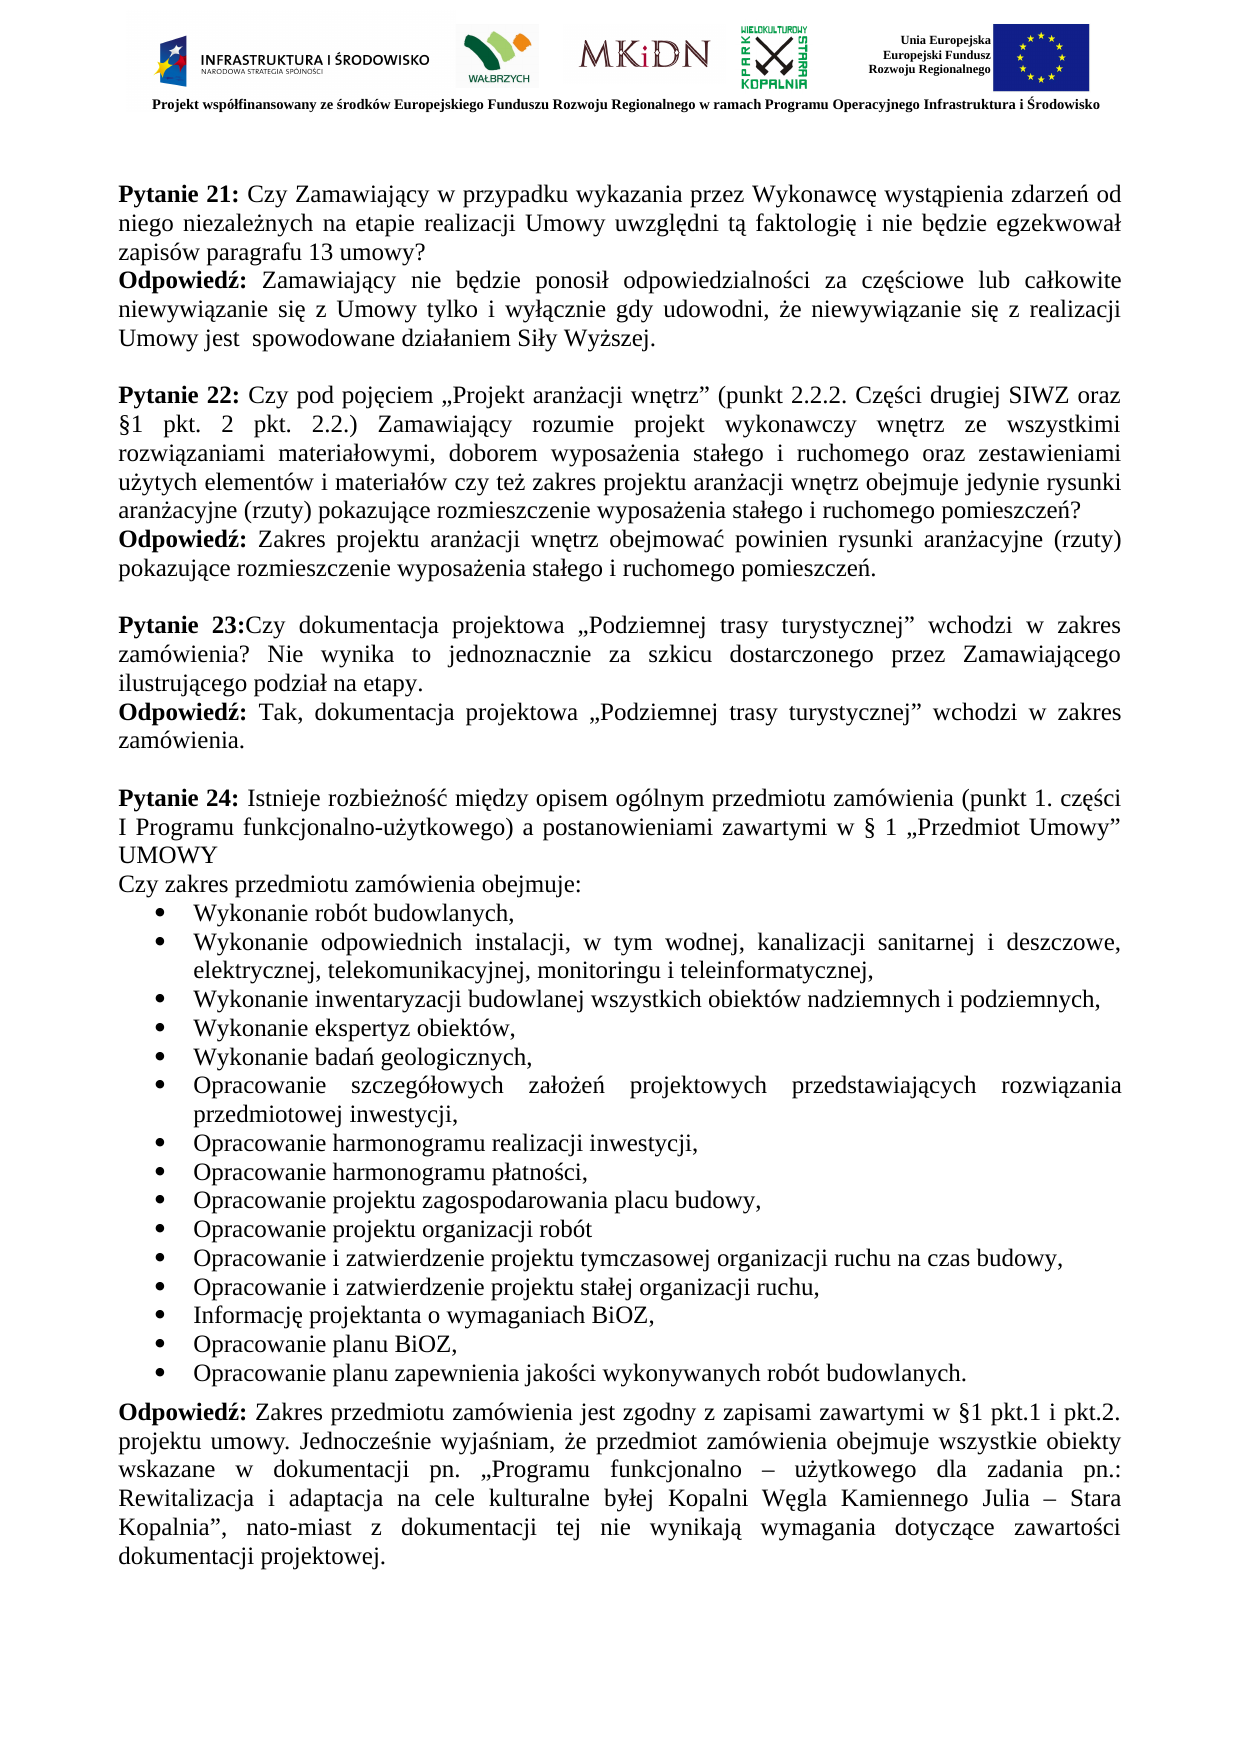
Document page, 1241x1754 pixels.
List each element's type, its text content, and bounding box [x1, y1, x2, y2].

text Czy zakres przedmiotu zamówienia obejmuje: [118, 869, 1122, 898]
list Wykonanie ekspertyz obiektów, [156, 1013, 1122, 1042]
text Pytanie 23:Czy dokumentacja projektowa „Podziemnej trasy turystycznej” wchodzi w zakres zamówienia? Nie wynika to jednoznacznie za szkicu dostarczonego przez Zamawiającego ilustrującego podział na etapy. [118, 610, 1122, 697]
text Odpowiedź: Zamawiający nie będzie ponosił odpowiedzialności za częściowe lub całkowite niewywiązanie się z Umowy tylko i wyłącznie gdy udowodni, że niewywiązanie się z realizacji Umowy jest spowodowane działaniem Siły Wyższej. [118, 265, 1122, 352]
list Opracowanie i zatwierdzenie projektu stałej organizacji ruchu, [156, 1272, 1122, 1300]
text Pytanie 21: Czy Zamawiający w przypadku wykazania przez Wykonawcę wystąpienia zdarzeń od niego niezależnych na etapie realizacji Umowy uwzględni tą faktologię i nie będzie egzekwował zapisów paragrafu 13 umowy? [118, 179, 1122, 265]
list Opracowanie szczegółowych założeń projektowych przedstawiających rozwiązania przedmiotowej inwestycji, [156, 1070, 1122, 1128]
list Opracowanie harmonogramu płatności, [156, 1157, 1122, 1185]
list Opracowanie planu zapewnienia jakości wykonywanych robót budowlanych. [156, 1358, 1122, 1387]
text Pytanie 22: Czy pod pojęciem „Projekt aranżacji wnętrz” (punkt 2.2.2. Części drugiej SIWZ oraz §1 pkt. 2 pkt. 2.2.) Zamawiający rozumie projekt wykonawczy wnętrz ze wszystkimi rozwiązaniami materiałowymi, doborem wyposażenia stałego i ruchomego oraz zestawieniami użytych elementów i materiałów czy też zakres projektu aranżacji wnętrz obejmuje jedynie rysunki aranżacyjne (rzuty) pokazujące rozmieszczenie wyposażenia stałego i ruchomego pomieszczeń? [118, 380, 1122, 524]
list Opracowanie projektu zagospodarowania placu budowy, [156, 1185, 1122, 1214]
list Opracowanie planu BiOZ, [156, 1329, 1122, 1358]
list Opracowanie harmonogramu realizacji inwestycji, [156, 1128, 1122, 1157]
list Wykonanie badań geologicznych, [156, 1042, 1122, 1070]
text Odpowiedź: Zakres przedmiotu zamówienia jest zgodny z zapisami zawartymi w §1 pkt.1 i pkt.2. projektu umowy. Jednocześnie wyjaśniam, że przedmiot zamówienia obejmuje wszystkie obiekty wskazane w dokumentacji pn. „Programu funkcjonalno – użytkowego dla zadania pn.: Rewitalizacja i adaptacja na cele kulturalne byłej Kopalni Węgla Kamiennego Julia – Stara Kopalnia”, nato-miast z dokumentacji tej nie wynikają wymagania dotyczące zawartości dokumentacji projektowej. [118, 1397, 1122, 1569]
text Odpowiedź: Zakres projektu aranżacji wnętrz obejmować powinien rysunki aranżacyjne (rzuty) pokazujące rozmieszczenie wyposażenia stałego i ruchomego pomieszczeń. [118, 524, 1122, 582]
text Pytanie 24: Istnieje rozbieżność między opisem ogólnym przedmiotu zamówienia (punkt 1. części I Programu funkcjonalno-użytkowego) a postanowieniami zawartymi w § 1 „Przedmiot Umowy” UMOWY [118, 783, 1122, 869]
list Wykonanie odpowiednich instalacji, w tym wodnej, kanalizacji sanitarnej i deszczowe, elektrycznej, telekomunikacyjnej, monitoringu i teleinformatycznej, [156, 927, 1122, 984]
list Opracowanie projektu organizacji robót [156, 1214, 1122, 1243]
list Wykonanie inwentaryzacji budowlanej wszystkich obiektów nadziemnych i podziemnych, [156, 984, 1122, 1013]
list Opracowanie i zatwierdzenie projektu tymczasowej organizacji ruchu na czas budowy, [156, 1243, 1122, 1272]
list Informację projektanta o wymaganiach BiOZ, [156, 1300, 1122, 1329]
list Wykonanie robót budowlanych, [156, 898, 1122, 927]
text Odpowiedź: Tak, dokumentacja projektowa „Podziemnej trasy turystycznej” wchodzi w zakres zamówienia. [118, 697, 1122, 754]
